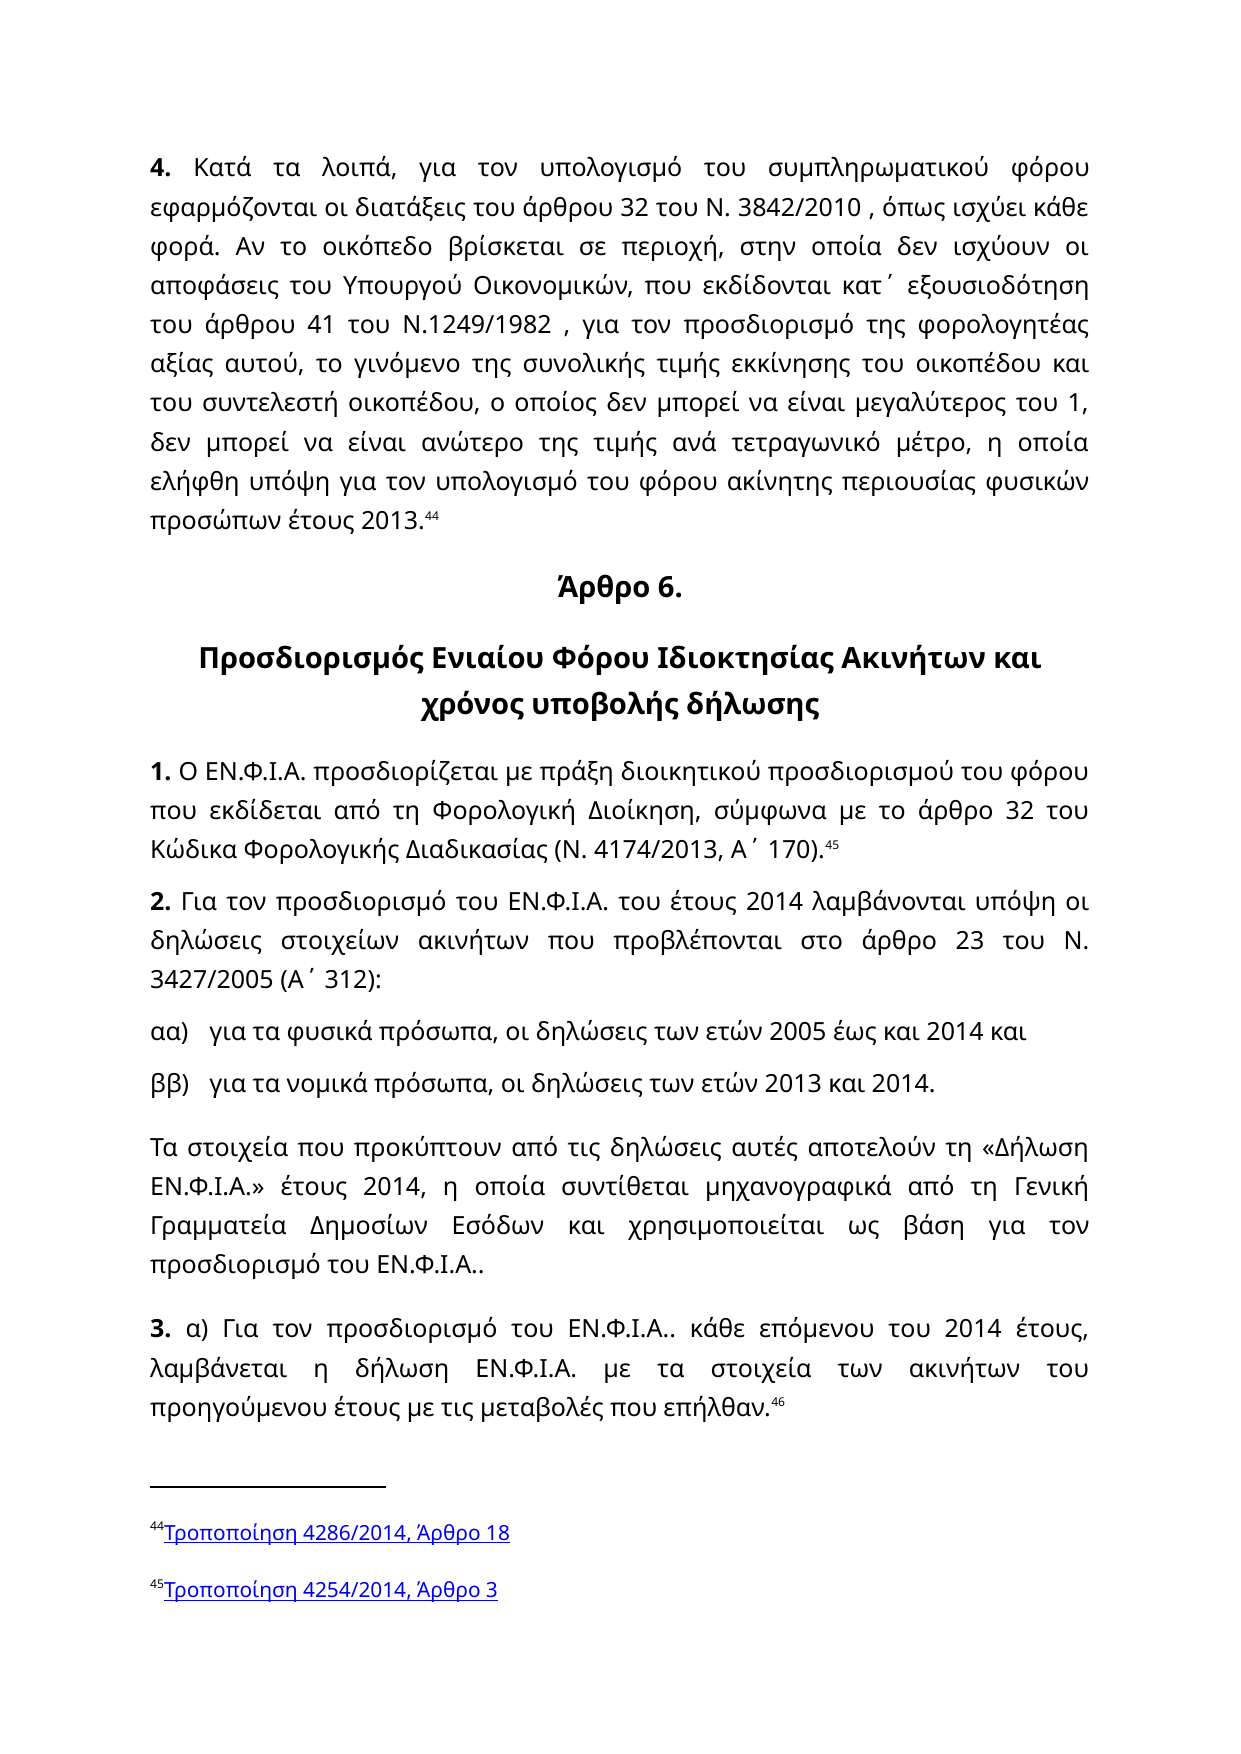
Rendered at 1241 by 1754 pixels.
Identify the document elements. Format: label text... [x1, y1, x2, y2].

text Τα στοιχεία που προκύπτουν από τις δηλώσεις αυτές αποτελούν τη «Δήλωση ΕΝ.Φ.Ι.Α.» έτους 2014, η οποία συντίθεται μηχανογραφικά από τη Γενική Γραμματεία Δημοσίων Εσόδων και χρησιμοποιείται ως βάση για τον προσδιορισμό του ΕΝ.Φ.Ι.Α.. [150, 1129, 1090, 1281]
subtitle Προσδιορισμός Ενιαίου Φόρου Ιδιοκτησίας Ακινήτων και χρόνος υποβολής δήλωσης [150, 637, 1090, 723]
text 3. α) Για τον προσδιορισμό του ΕΝ.Φ.Ι.Α.. κάθε επόμενου του 2014 έτους, λαμβάνεται η δήλωση ΕΝ.Φ.Ι.Α. με τα στοιχεία των ακινήτων του προηγούμενου έτους με τις μεταβολές που επήλθαν. [150, 1311, 1090, 1423]
list ββ) για τα νομικά πρόσωπα, οι δηλώσεις των ετών 2013 και 2014. [150, 1065, 1090, 1099]
text 2. Για τον προσδιορισμό του ΕΝ.Φ.Ι.Α. του έτους 2014 λαμβάνονται υπόψη οι δηλώσεις στοιχείων ακινήτων που προβλέπονται στο άρθρο 23 του N. 3427/2005 (Α΄ 312): [150, 883, 1090, 996]
text 4. Κατά τα λοιπά, για τον υπολογισμό του συμπληρωματικού φόρου εφαρμόζονται οι διατάξεις του άρθρου 32 του Ν. 3842/2010 , όπως ισχύει κάθε φορά. Αν το οικόπεδο βρίσκεται σε περιοχή, στην οποία δεν ισχύουν οι αποφάσεις του Υπουργού Οικονομικών, που εκδίδονται κατ΄ εξουσιοδότηση του άρθρου 41 του Ν.1249/1982 , για τον προσδιορισμό της φορολογητέας αξίας αυτού, το γινόμενο της συνολικής τιμής εκκίνησης του οικοπέδου και του συντελεστή οικοπέδου, ο οποίος δεν μπορεί να είναι μεγαλύτερος του 1, δεν μπορεί να είναι ανώτερο της τιμής ανά τετραγωνικό μέτρο, η οποία ελήφθη υπόψη για τον υπολογισμό του φόρου ακίνητης περιουσίας φυσικών προσώπων έτους 2013. [150, 150, 1090, 537]
text 1. Ο ΕΝ.Φ.Ι.Α. προσδιορίζεται με πράξη διοικητικού προσδιορισμού του φόρου που εκδίδεται από τη Φορολογική Διοίκηση, σύμφωνα με το άρθρο 32 του Κώδικα Φορολογικής Διαδικασίας (Ν. 4174/2013, Α΄ 170). [150, 753, 1090, 866]
text Τροποποίηση 4286/2014, Άρθρο 18 [150, 1518, 1090, 1546]
subtitle Άρθρο 6. [150, 567, 1090, 606]
list αα) για τα φυσικά πρόσωπα, οι δηλώσεις των ετών 2005 έως και 2014 και [150, 1013, 1090, 1048]
text Τροποποίηση 4254/2014, Άρθρο 3 [150, 1576, 1090, 1604]
